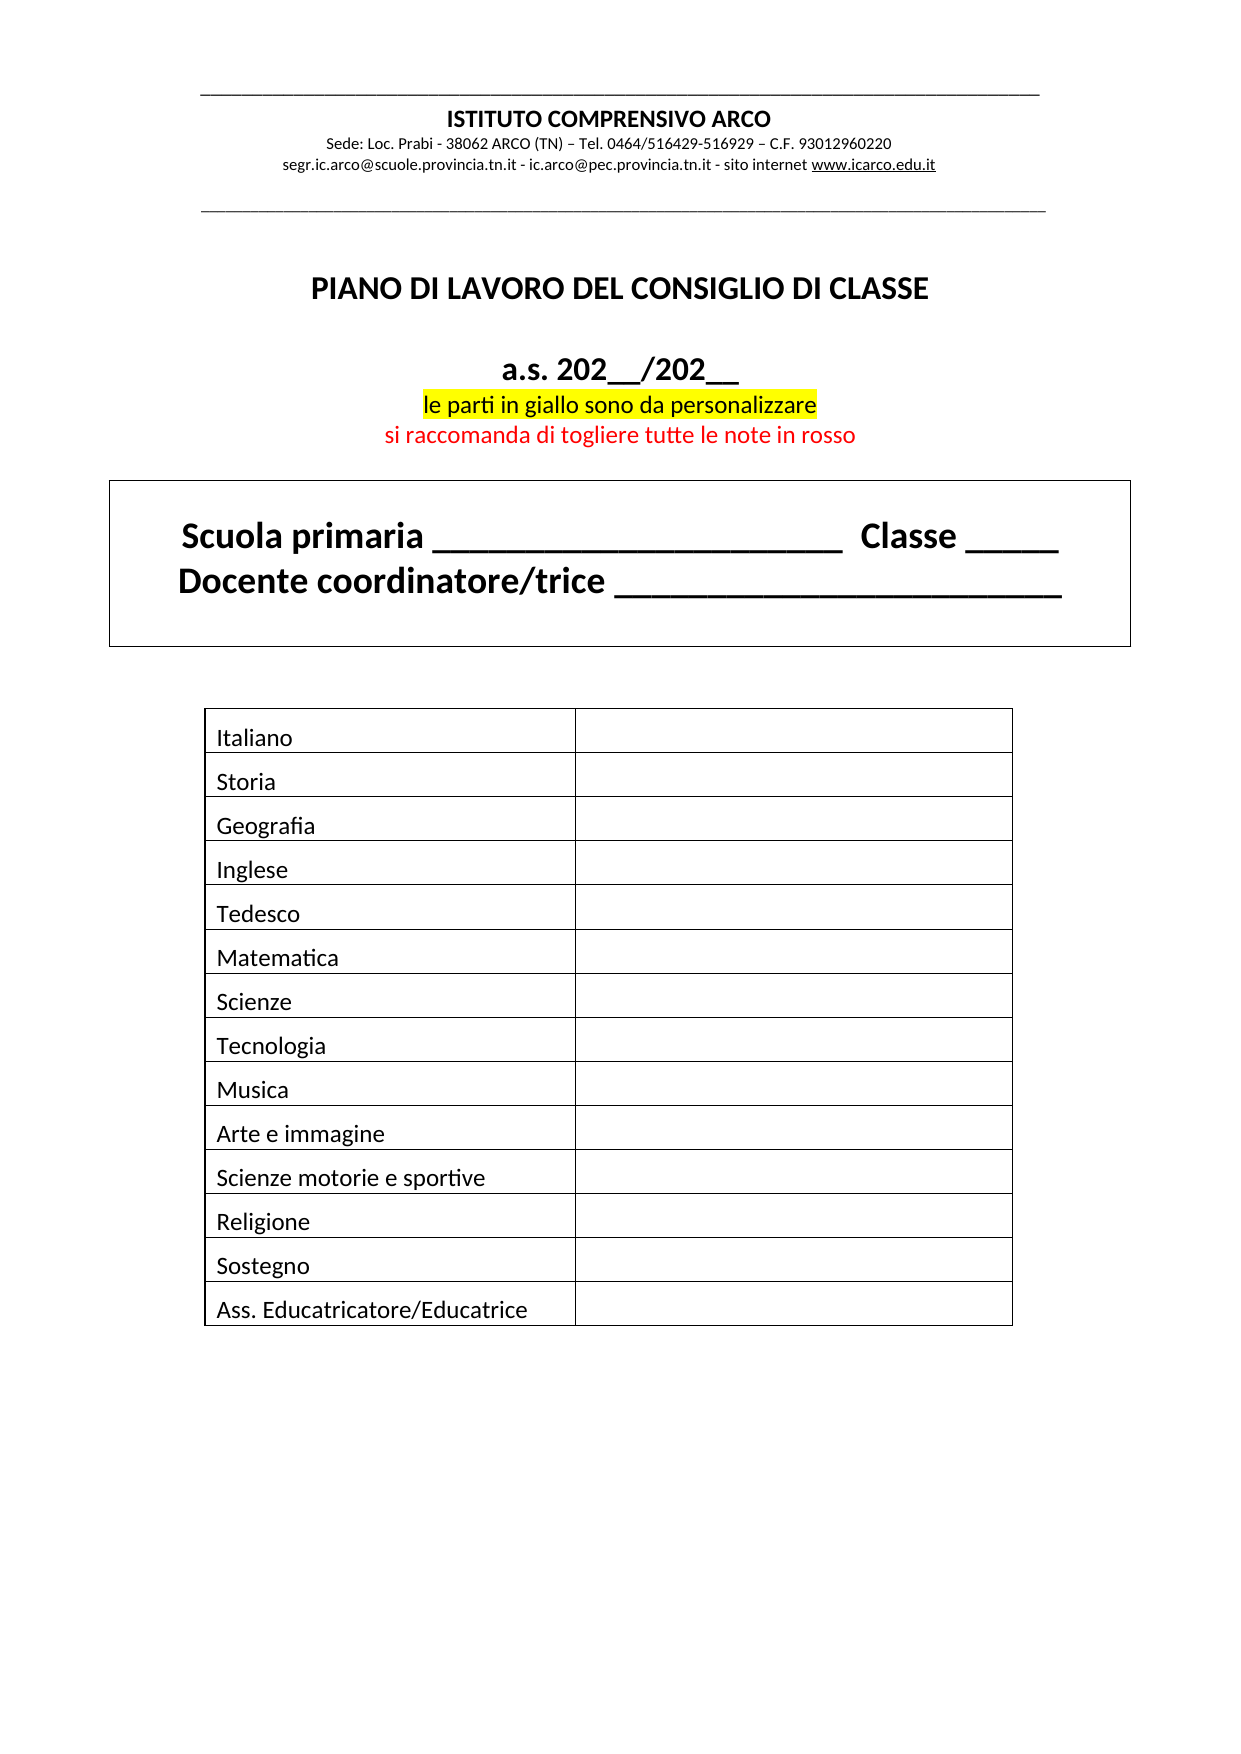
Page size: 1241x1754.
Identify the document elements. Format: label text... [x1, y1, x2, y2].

table_cell [576, 930, 1012, 972]
table_cell [576, 885, 1012, 928]
table_cell Musica [206, 1062, 575, 1105]
table_cell Storia [206, 753, 575, 796]
table_cell [576, 797, 1012, 840]
table_cell Geografia [206, 797, 575, 840]
text le parti in giallo sono da personalizzare [118, 389, 1122, 419]
table_cell Sostegno [206, 1238, 575, 1281]
table_cell [576, 1150, 1012, 1193]
table_cell Scienze [206, 974, 575, 1017]
table_cell [576, 1194, 1012, 1237]
table_header [576, 709, 1012, 752]
text PIANO DI LAVORO DEL CONSIGLIO DI CLASSE [118, 266, 1122, 307]
table_cell Inglese [206, 841, 575, 884]
table_cell Scienze motorie e sportive [206, 1150, 575, 1193]
table_cell Arte e immagine [206, 1106, 575, 1149]
text si raccomanda di togliere tutte le note in rosso [118, 419, 1122, 450]
table_cell Matematica [206, 930, 575, 972]
text a.s. 202__/202__ [118, 348, 1122, 389]
table_cell [576, 1062, 1012, 1105]
table_cell [576, 1018, 1012, 1061]
table_cell [576, 1282, 1012, 1325]
table_cell Tecnologia [206, 1018, 575, 1061]
table_cell [576, 841, 1012, 884]
table_cell Tedesco [206, 885, 575, 928]
table_cell Religione [206, 1194, 575, 1237]
table_cell [576, 1238, 1012, 1281]
table_cell [576, 753, 1012, 796]
table_header Italiano [206, 709, 575, 752]
text Scuola primaria ______________________ Classe _____ [118, 512, 1122, 557]
table_cell [576, 1106, 1012, 1149]
table_cell [576, 974, 1012, 1017]
table_cell Ass. Educatricatore/Educatrice [206, 1282, 575, 1325]
text Docente coordinatore/trice ________________________ [118, 557, 1122, 603]
